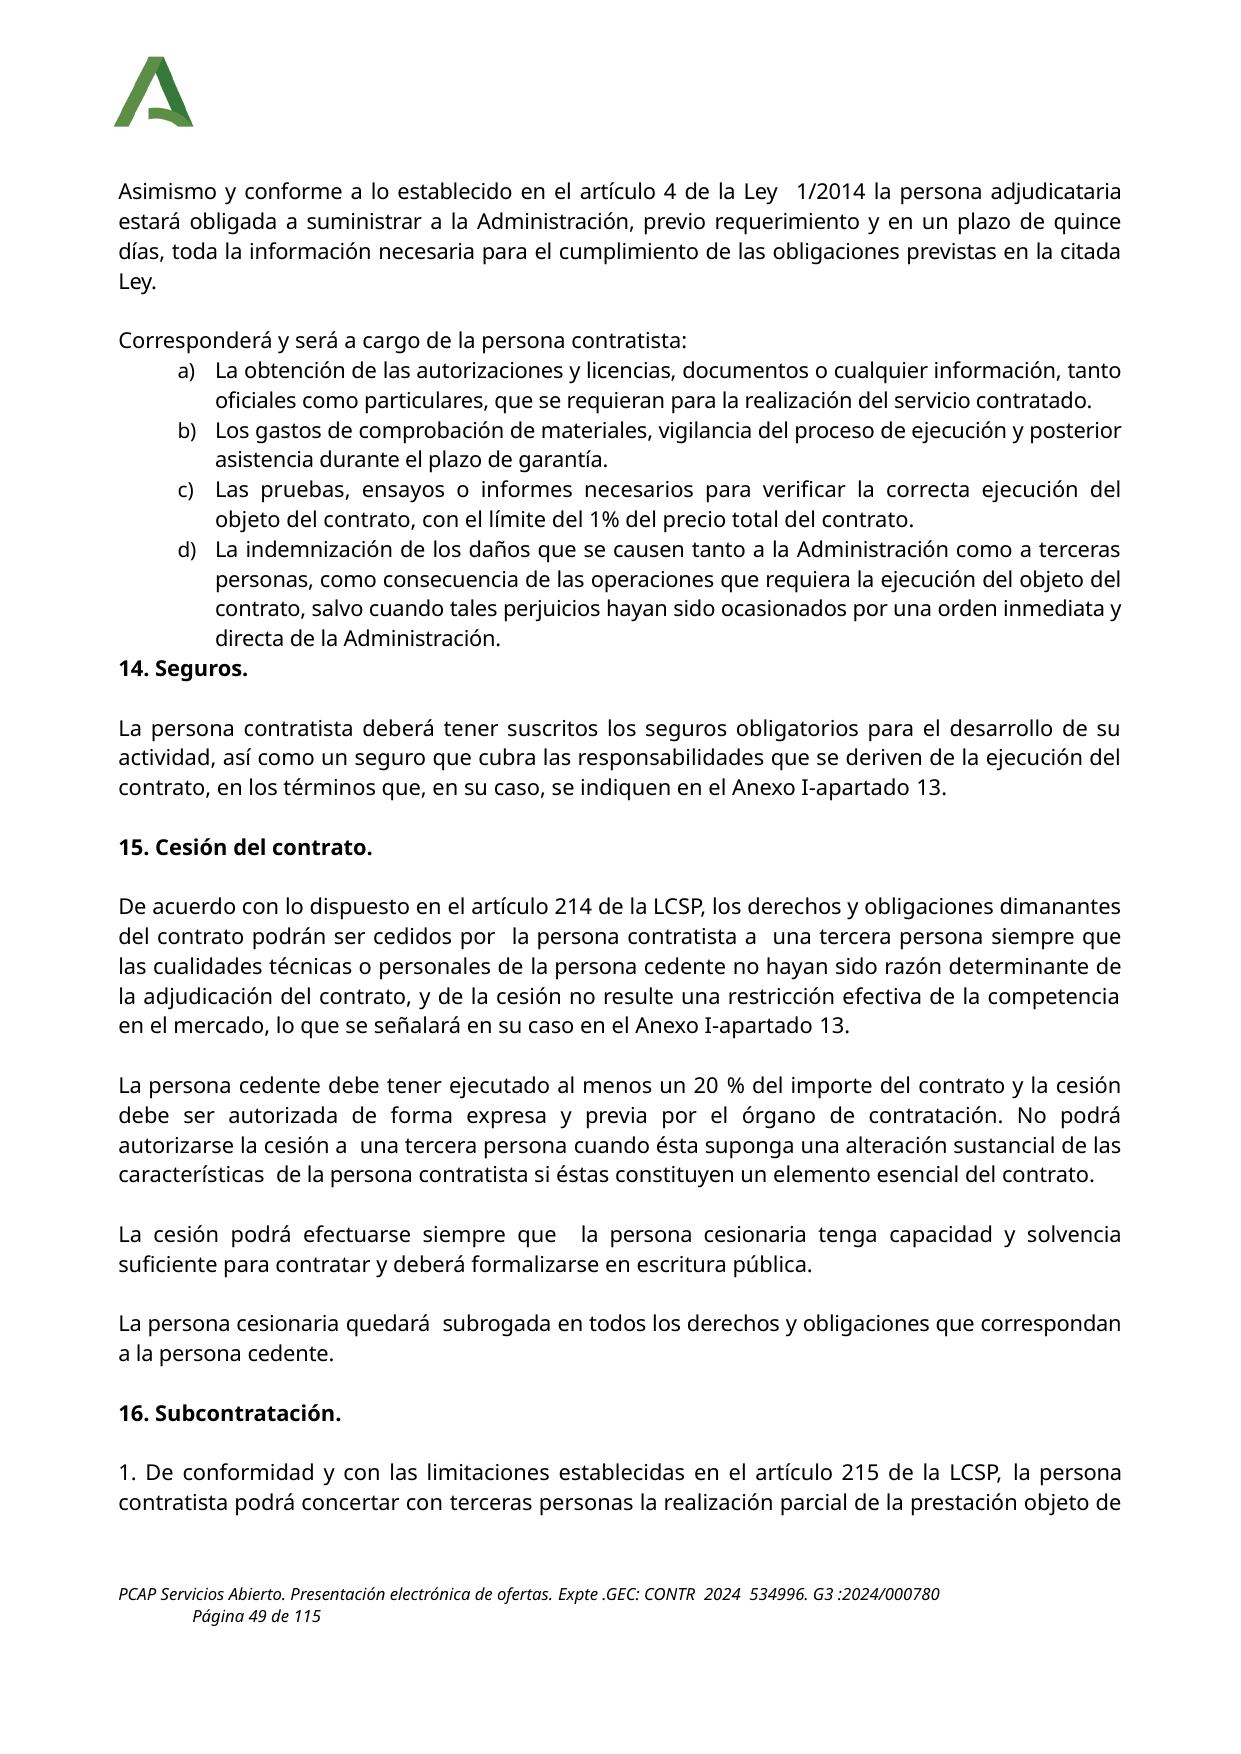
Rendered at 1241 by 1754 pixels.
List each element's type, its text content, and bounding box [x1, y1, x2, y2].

subtitle 16. Subcontratación. [118, 1398, 1122, 1428]
list Los gastos de comprobación de materiales, vigilancia del proceso de ejecución y posterior asistencia durante el plazo de garantía. [177, 415, 1122, 474]
subtitle 15. Cesión del contrato. [118, 832, 1122, 862]
text Corresponderá y será a cargo de la persona contratista: [118, 325, 1122, 355]
text La cesión podrá efectuarse siempre que la persona cesionaria tenga capacidad y solvencia suficiente para contratar y deberá formalizarse en escritura pública. [118, 1219, 1122, 1279]
text Asimismo y conforme a lo establecido en el artículo 4 de la Ley 1/2014 la persona adjudicataria estará obligada a suministrar a la Administración, previo requerimiento y en un plazo de quince días, toda la información necesaria para el cumplimiento de las obligaciones previstas en la citada Ley. [118, 176, 1122, 296]
list La obtención de las autorizaciones y licencias, documentos o cualquier información, tanto oficiales como particulares, que se requieran para la realización del servicio contratado. [177, 355, 1122, 415]
text De acuerdo con lo dispuesto en el artículo 214 de la LCSP, los derechos y obligaciones dimanantes del contrato podrán ser cedidos por la persona contratista a una tercera persona siempre que las cualidades técnicas o personales de la persona cedente no hayan sido razón determinante de la adjudicación del contrato, y de la cesión no resulte una restricción efectiva de la competencia en el mercado, lo que se señalará en su caso en el Anexo I-apartado 13. [118, 891, 1122, 1040]
picture [109, 52, 198, 131]
text La persona cedente debe tener ejecutado al menos un 20 % del importe del contrato y la cesión debe ser autorizada de forma expresa y previa por el órgano de contratación. No podrá autorizarse la cesión a una tercera persona cuando ésta suponga una alteración sustancial de las características de la persona contratista si éstas constituyen un elemento esencial del contrato. [118, 1070, 1122, 1189]
list Las pruebas, ensayos o informes necesarios para verificar la correcta ejecución del objeto del contrato, con el límite del 1% del precio total del contrato. [177, 474, 1122, 534]
text 1. De conformidad y con las limitaciones establecidas en el artículo 215 de la LCSP, la persona contratista podrá concertar con terceras personas la realización parcial de la prestación objeto de [118, 1457, 1122, 1517]
subtitle 14. Seguros. [118, 653, 1122, 683]
text La persona contratista deberá tener suscritos los seguros obligatorios para el desarrollo de su actividad, así como un seguro que cubra las responsabilidades que se deriven de la ejecución del contrato, en los términos que, en su caso, se indiquen en el Anexo I-apartado 13. [118, 713, 1122, 802]
list La indemnización de los daños que se causen tanto a la Administración como a terceras personas, como consecuencia de las operaciones que requiera la ejecución del objeto del contrato, salvo cuando tales perjuicios hayan sido ocasionados por una orden inmediata y directa de la Administración. [177, 534, 1122, 653]
text La persona cesionaria quedará subrogada en todos los derechos y obligaciones que correspondan a la persona cedente. [118, 1308, 1122, 1368]
